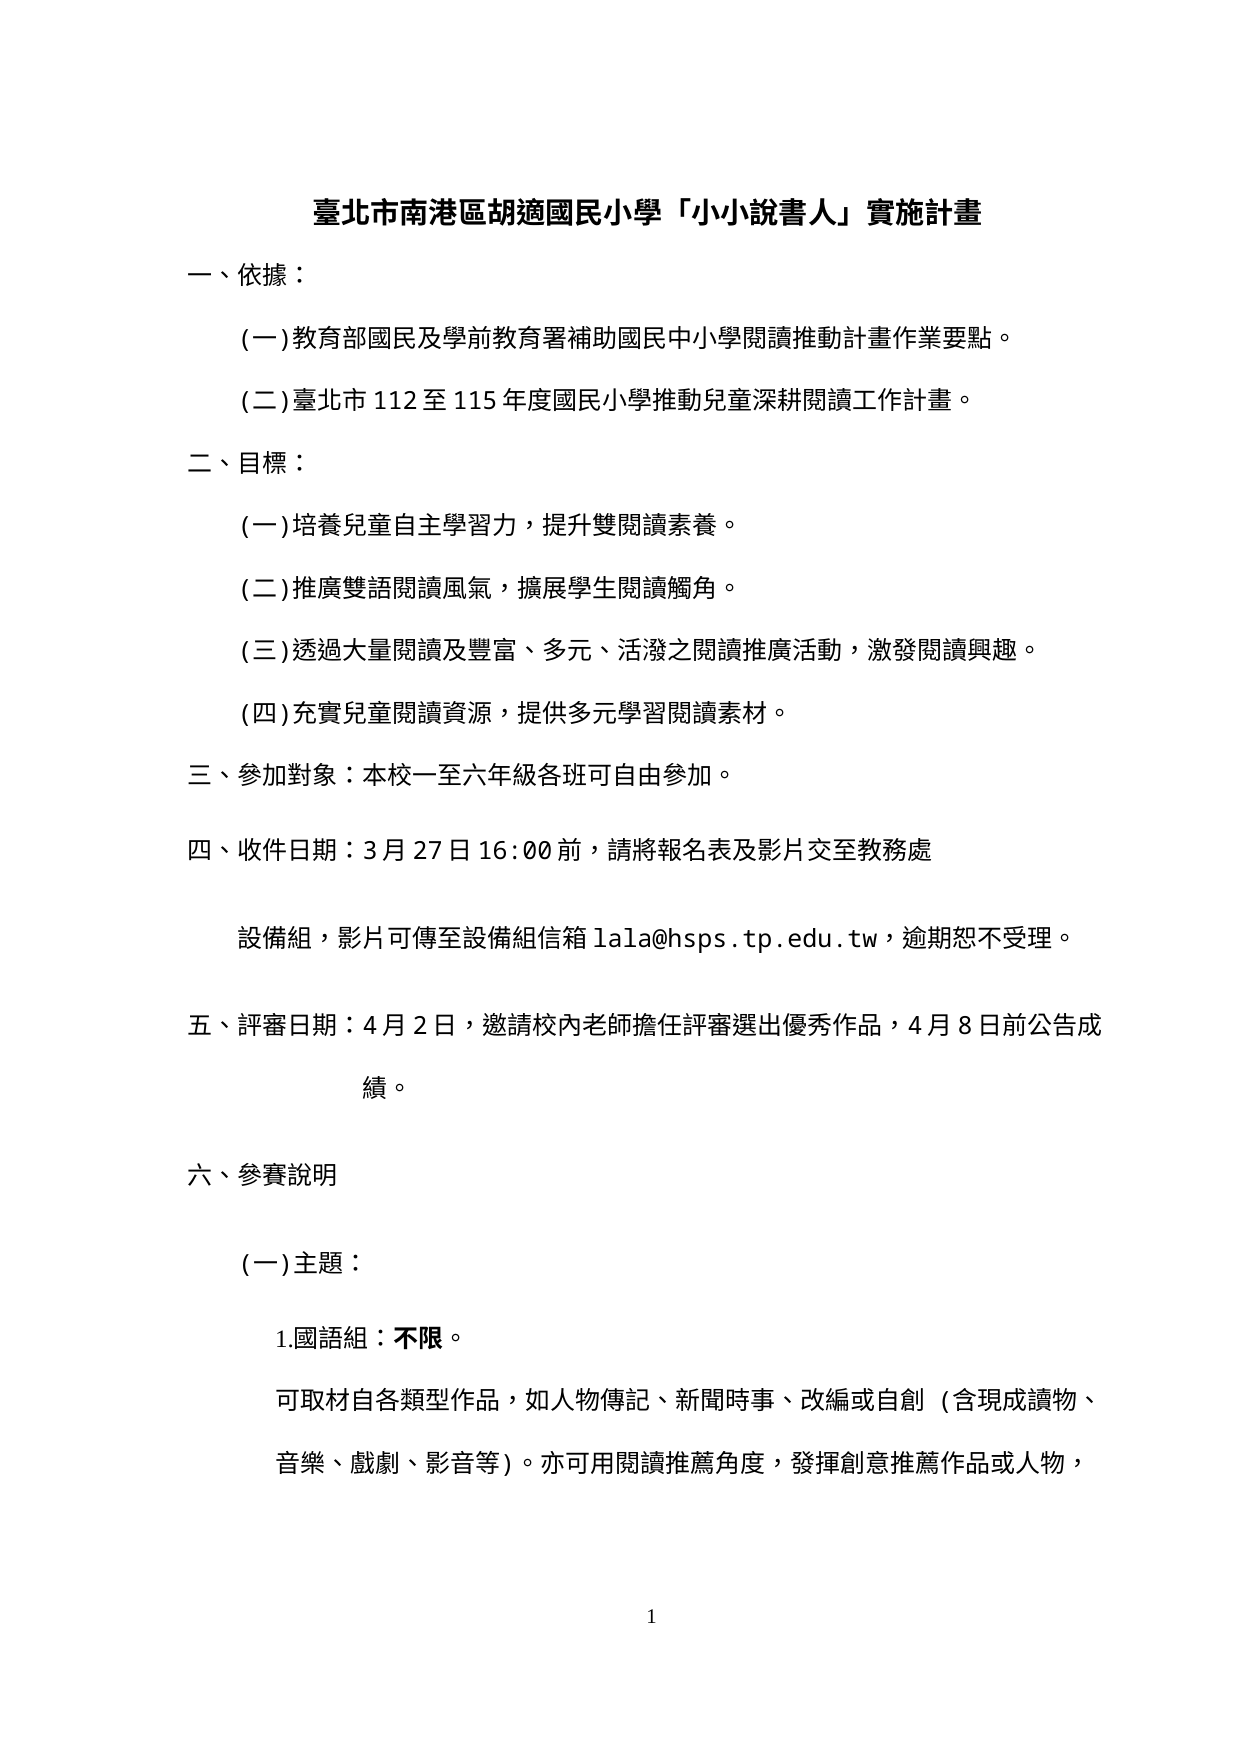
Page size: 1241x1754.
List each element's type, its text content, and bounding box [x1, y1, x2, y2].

text (一)培養兒童自主學習力，提升雙閱讀素養。 [187, 482, 1107, 545]
text 可取材自各類型作品，如人物傳記、新聞時事、改編或自創 (含現成讀物、音樂、戲劇、影音等)。亦可用閱讀推薦角度，發揮創意推薦作品或人物， [275, 1357, 1107, 1482]
text 一、依據： [187, 232, 1107, 295]
text 四、收件日期：3月27日16:00前，請將報名表及影片交至教務處 [187, 807, 1107, 870]
text (二)推廣雙語閱讀風氣，擴展學生閱讀觸角。 [187, 545, 1107, 607]
text 六、參賽說明 [187, 1132, 1107, 1195]
text (一)主題： [188, 1220, 1107, 1282]
text 二、目標： [187, 420, 1107, 482]
text 設備組，影片可傳至設備組信箱lala@hsps.tp.edu.tw，逾期恕不受理。 [187, 895, 1107, 957]
text (三)透過大量閱讀及豐富、多元、活潑之閱讀推廣活動，激發閱讀興趣。 [187, 607, 1107, 670]
text (一)教育部國民及學前教育署補助國民中小學閱讀推動計畫作業要點。 [187, 295, 1107, 357]
text 三、參加對象：本校一至六年級各班可自由參加。 [187, 732, 1107, 795]
text 1.國語組：不限。 [275, 1295, 1107, 1357]
text (二)臺北市112至115年度國民小學推動兒童深耕閱讀工作計畫。 [187, 357, 1107, 420]
text 臺北市南港區胡適國民小學「小小說書人」實施計畫 [187, 190, 1107, 232]
text (四)充實兒童閱讀資源，提供多元學習閱讀素材。 [187, 670, 1107, 732]
text 五、評審日期：4月2日，邀請校內老師擔任評審選出優秀作品，4月8日前公告成績。 [187, 982, 1107, 1107]
